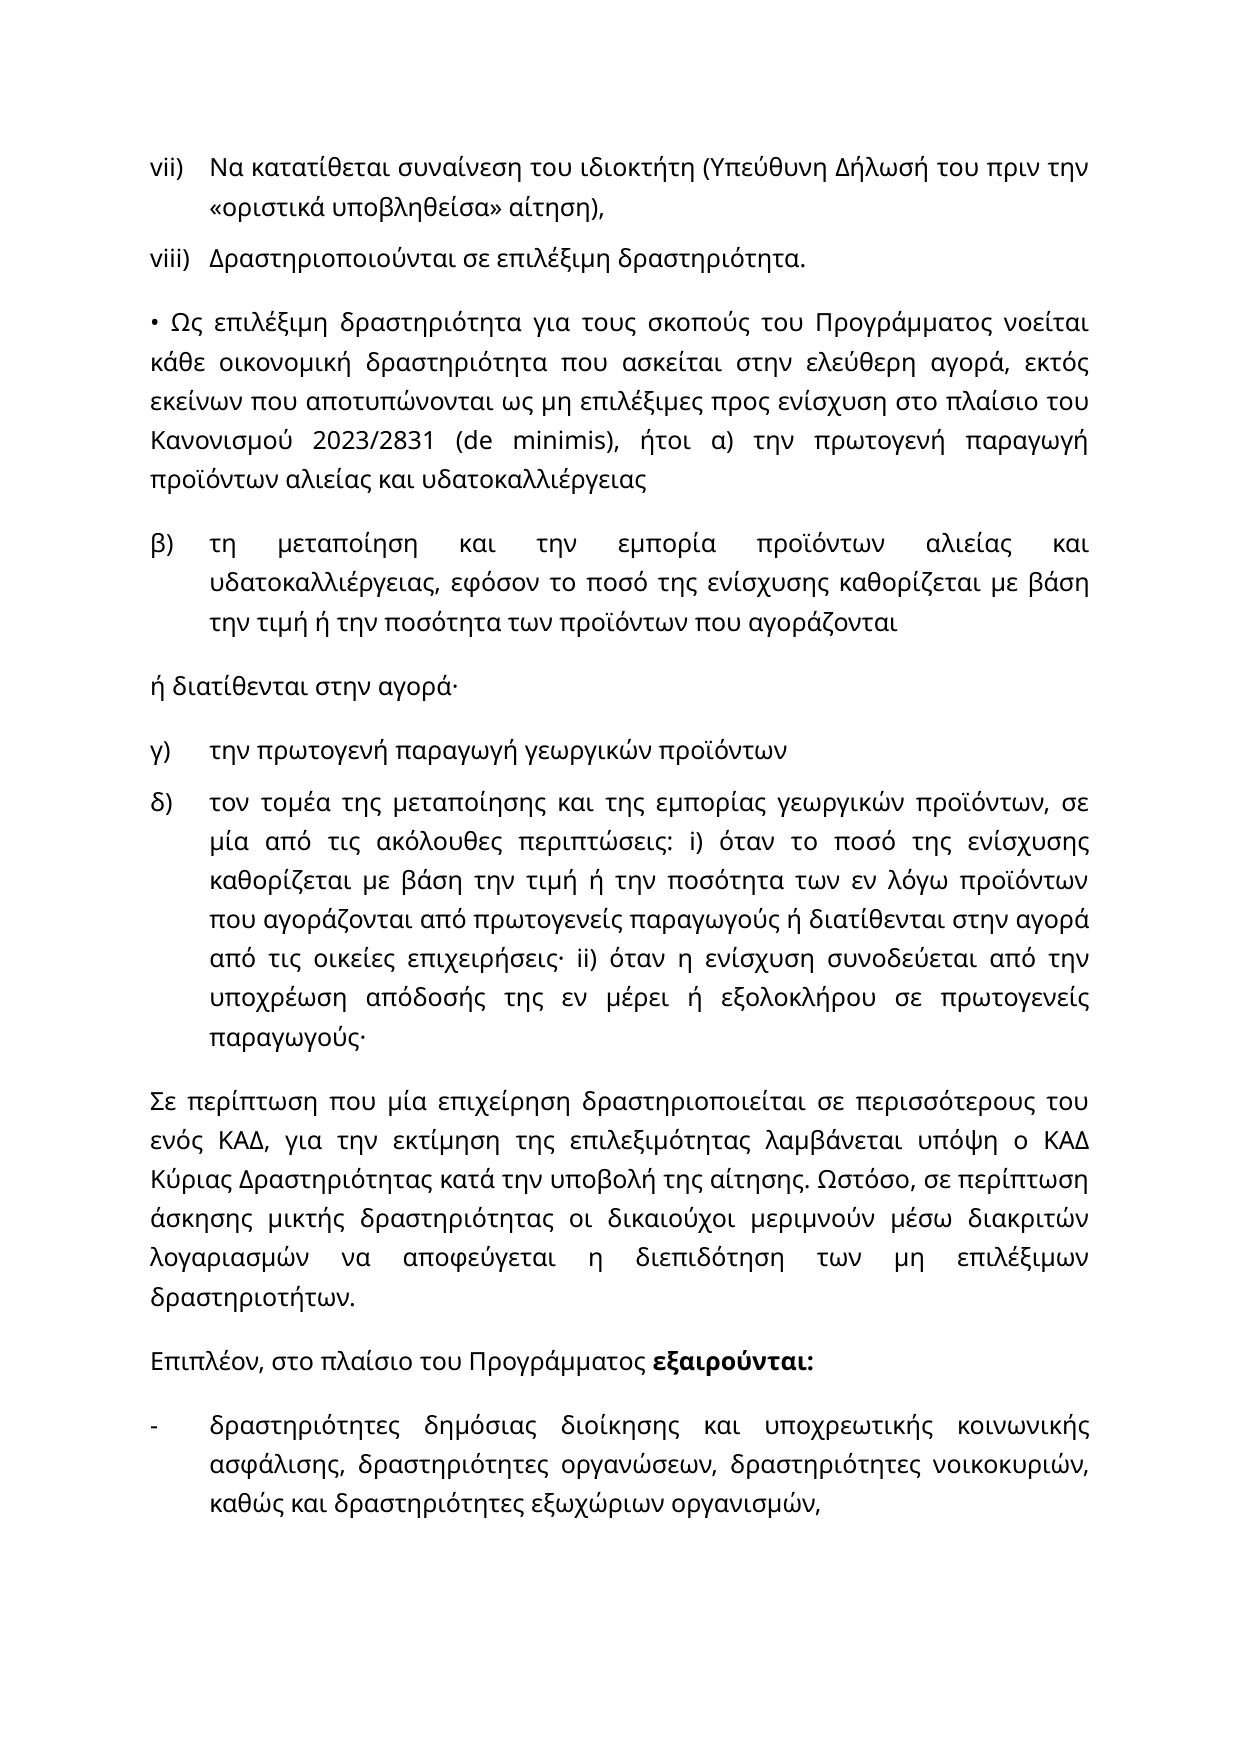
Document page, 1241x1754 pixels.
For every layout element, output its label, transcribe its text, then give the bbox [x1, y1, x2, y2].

list viii) Δραστηριοποιούνται σε επιλέξιμη δραστηριότητα. [150, 241, 1090, 275]
list γ) την πρωτογενή παραγωγή γεωργικών προϊόντων [150, 732, 1090, 767]
list β) τη μεταποίηση και την εμπορία προϊόντων αλιείας και υδατοκαλλιέργειας, εφόσον το ποσό της ενίσχυσης καθορίζεται με βάση την τιμή ή την ποσότητα των προϊόντων που αγοράζονται [150, 526, 1090, 638]
list vii) Να κατατίθεται συναίνεση του ιδιοκτήτη (Υπεύθυνη Δήλωσή του πριν την «οριστικά υποβληθείσα» αίτηση), [150, 150, 1090, 223]
list δ) τον τομέα της μεταποίησης και της εμπορίας γεωργικών προϊόντων, σε μία από τις ακόλουθες περιπτώσεις: i) όταν το ποσό της ενίσχυσης καθορίζεται με βάση την τιμή ή την ποσότητα των εν λόγω προϊόντων που αγοράζονται από πρωτογενείς παραγωγούς ή διατίθενται στην αγορά από τις οικείες επιχειρήσεις· ii) όταν η ενίσχυση συνοδεύεται από την υποχρέωση απόδοσής της εν μέρει ή εξολοκλήρου σε πρωτογενείς παραγωγούς· [150, 784, 1090, 1053]
list - δραστηριότητες δημόσιας διοίκησης και υποχρεωτικής κοινωνικής ασφάλισης, δραστηριότητες οργανώσεων, δραστηριότητες νοικοκυριών, καθώς και δραστηριότητες εξωχώριων οργανισμών, [150, 1407, 1090, 1520]
text ή διατίθενται στην αγορά· [150, 668, 1090, 702]
text • Ως επιλέξιμη δραστηριότητα για τους σκοπούς του Προγράμματος νοείται κάθε οικονομική δραστηριότητα που ασκείται στην ελεύθερη αγορά, εκτός εκείνων που αποτυπώνονται ως μη επιλέξιμες προς ενίσχυση στο πλαίσιο του Κανονισμού 2023/2831 (de minimis), ήτοι α) την πρωτογενή παραγωγή προϊόντων αλιείας και υδατοκαλλιέργειας [150, 305, 1090, 496]
text Επιπλέον, στο πλαίσιο του Προγράμματος εξαιρούνται: [150, 1343, 1090, 1377]
text Σε περίπτωση που μία επιχείρηση δραστηριοποιείται σε περισσότερους του ενός ΚΑΔ, για την εκτίμηση της επιλεξιμότητας λαμβάνεται υπόψη ο ΚΑΔ Κύριας Δραστηριότητας κατά την υποβολή της αίτησης. Ωστόσο, σε περίπτωση άσκησης μικτής δραστηριότητας οι δικαιούχοι μεριμνούν μέσω διακριτών λογαριασμών να αποφεύγεται η διεπιδότηση των μη επιλέξιμων δραστηριοτήτων. [150, 1083, 1090, 1313]
